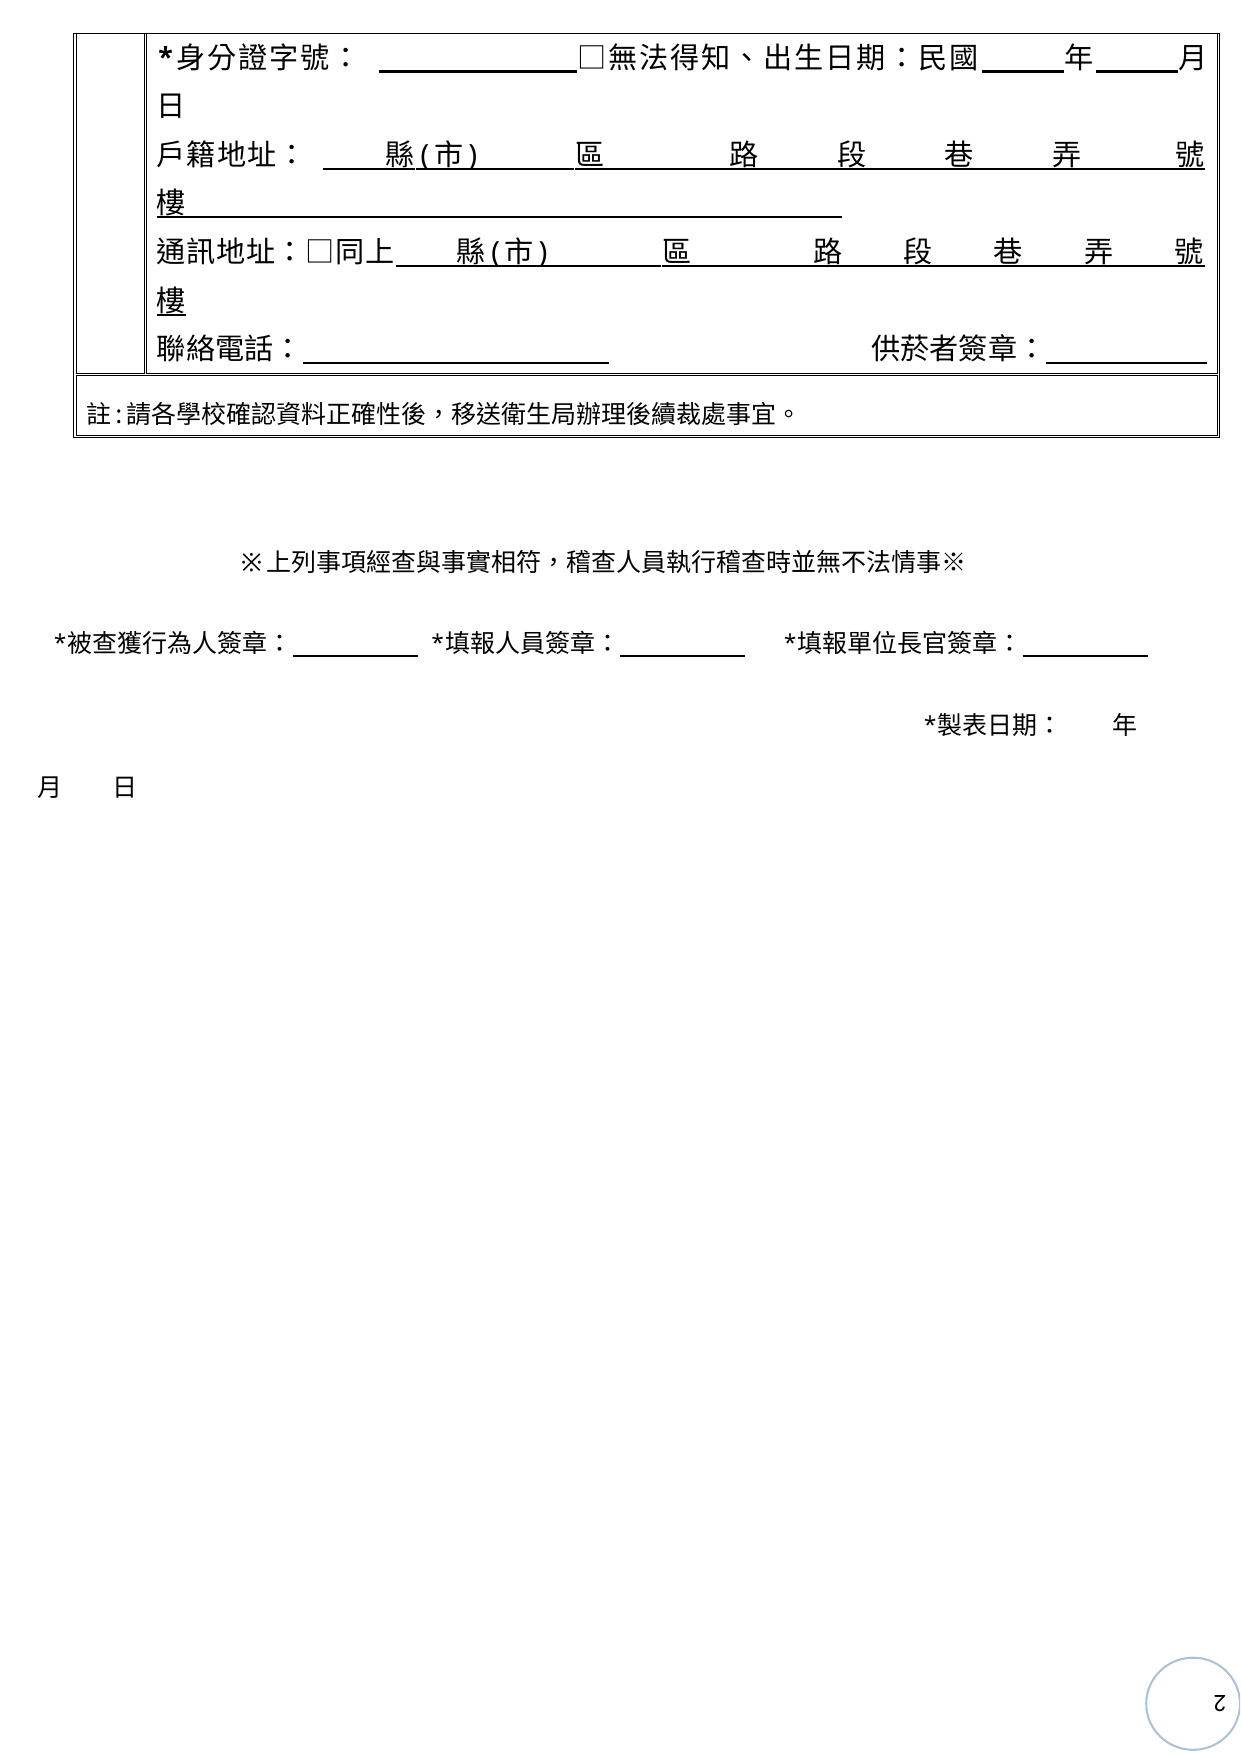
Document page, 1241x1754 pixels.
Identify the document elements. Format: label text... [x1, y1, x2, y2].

text *製表日期： 年 月 日 [37, 682, 1165, 807]
table_cell 註:請各學校確認資料正確性後，移送衛生局辦理後續裁處事宜。 [77, 376, 1217, 435]
table_cell *身分證字號： □無法得知、出生日期：民國 年 月 日 戶籍地址： 縣(市) 區 路 段 巷 弄 號 樓 通訊地址：□同上 縣(市) 區 路 段 巷 弄 號 樓 聯絡電話： 供菸者簽章： [147, 34, 1217, 372]
text ※上列事項經查與事實相符，稽查人員執行稽查時並無不法情事※ [37, 519, 1165, 582]
table_cell □非商家 [77, 34, 144, 372]
text *被查獲行為人簽章： *填報人員簽章： *填報單位長官簽章： [37, 600, 1165, 663]
